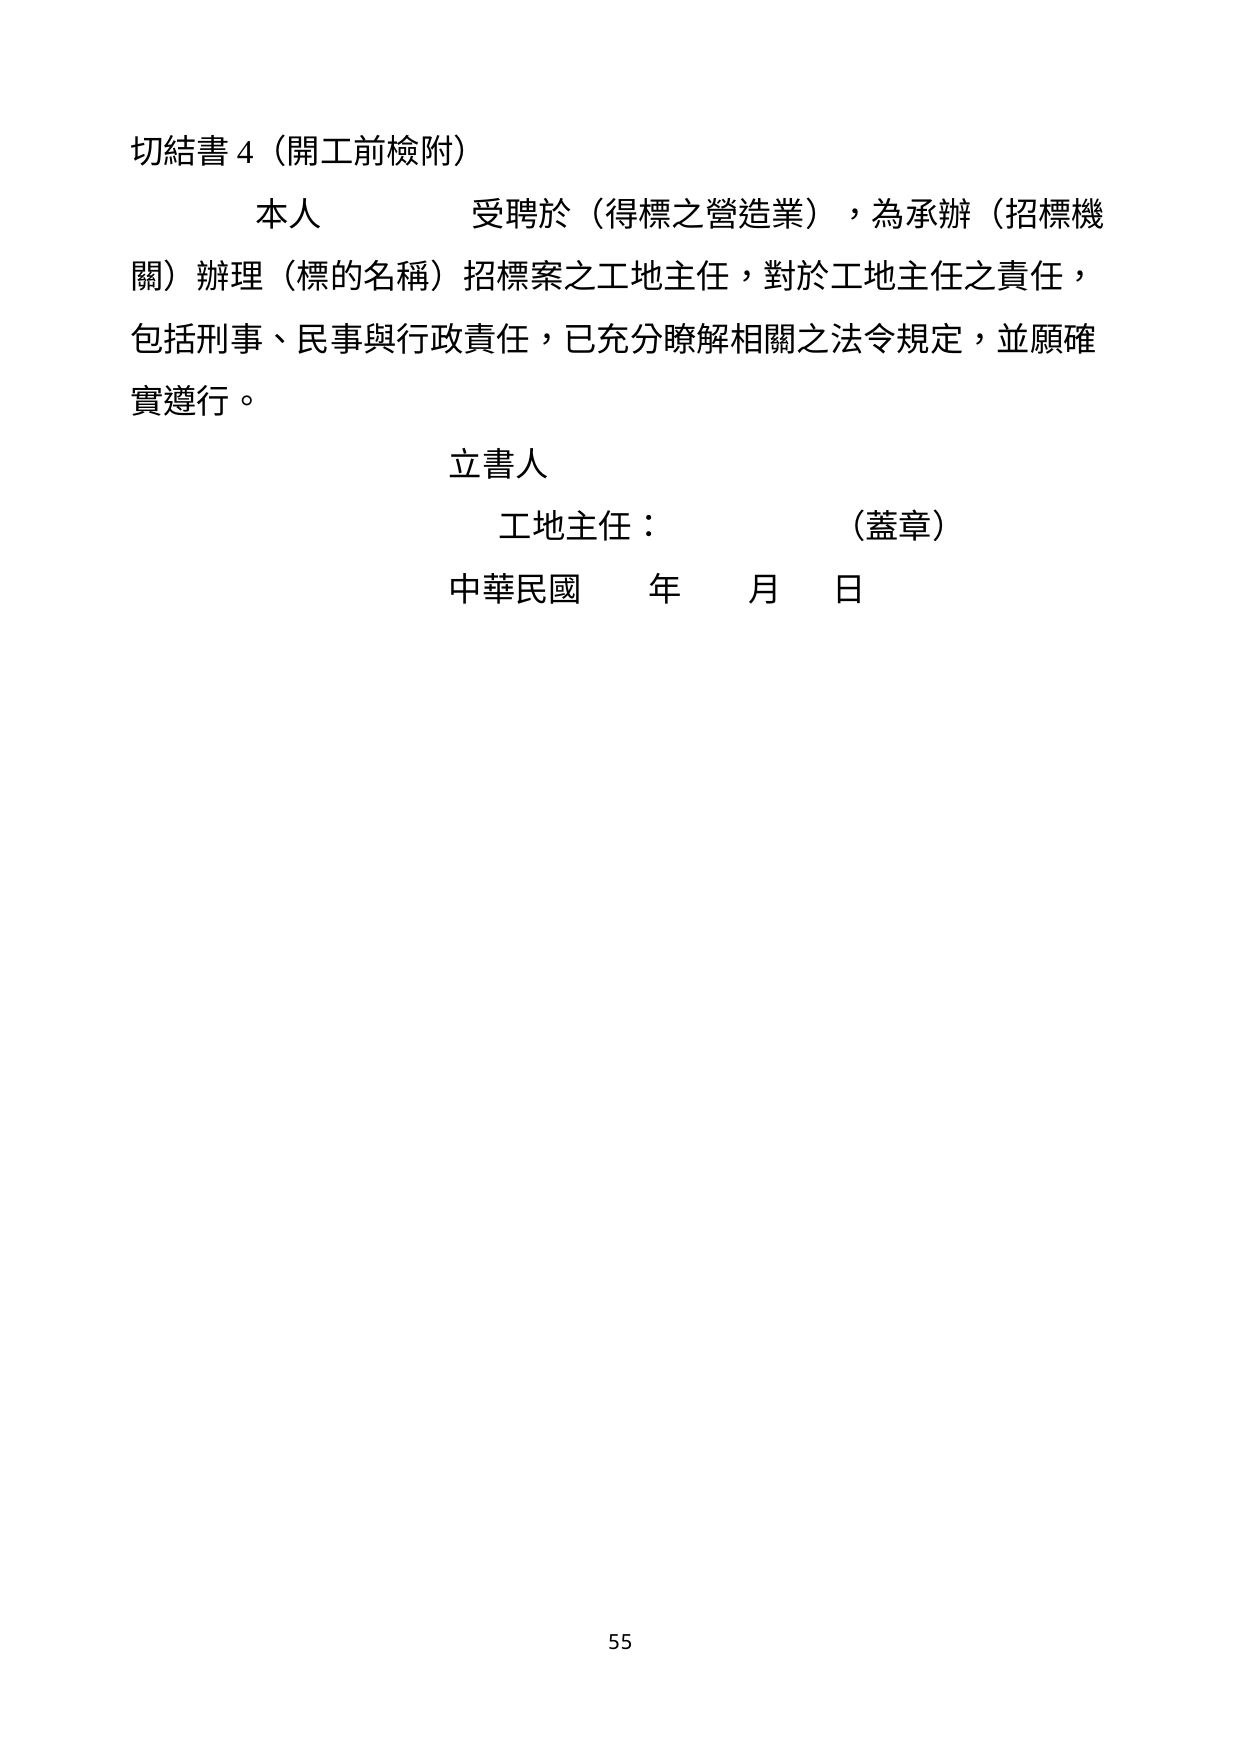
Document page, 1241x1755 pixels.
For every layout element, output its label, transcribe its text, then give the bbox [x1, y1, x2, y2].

text 工地主任： （蓋章） [449, 483, 1110, 545]
text 中華民國 年 月 日 [449, 545, 1110, 608]
text 立書人 [449, 420, 1110, 483]
text 本人 受聘於（得標之營造業），為承辦（招標機關）辦理（標的名稱）招標案之工地主任，對於工地主任之責任，包括刑事、民事與行政責任，已充分瞭解相關之法令規定，並願確實遵行。 [130, 170, 1110, 420]
text 切結書4（開工前檢附） [130, 108, 1110, 170]
